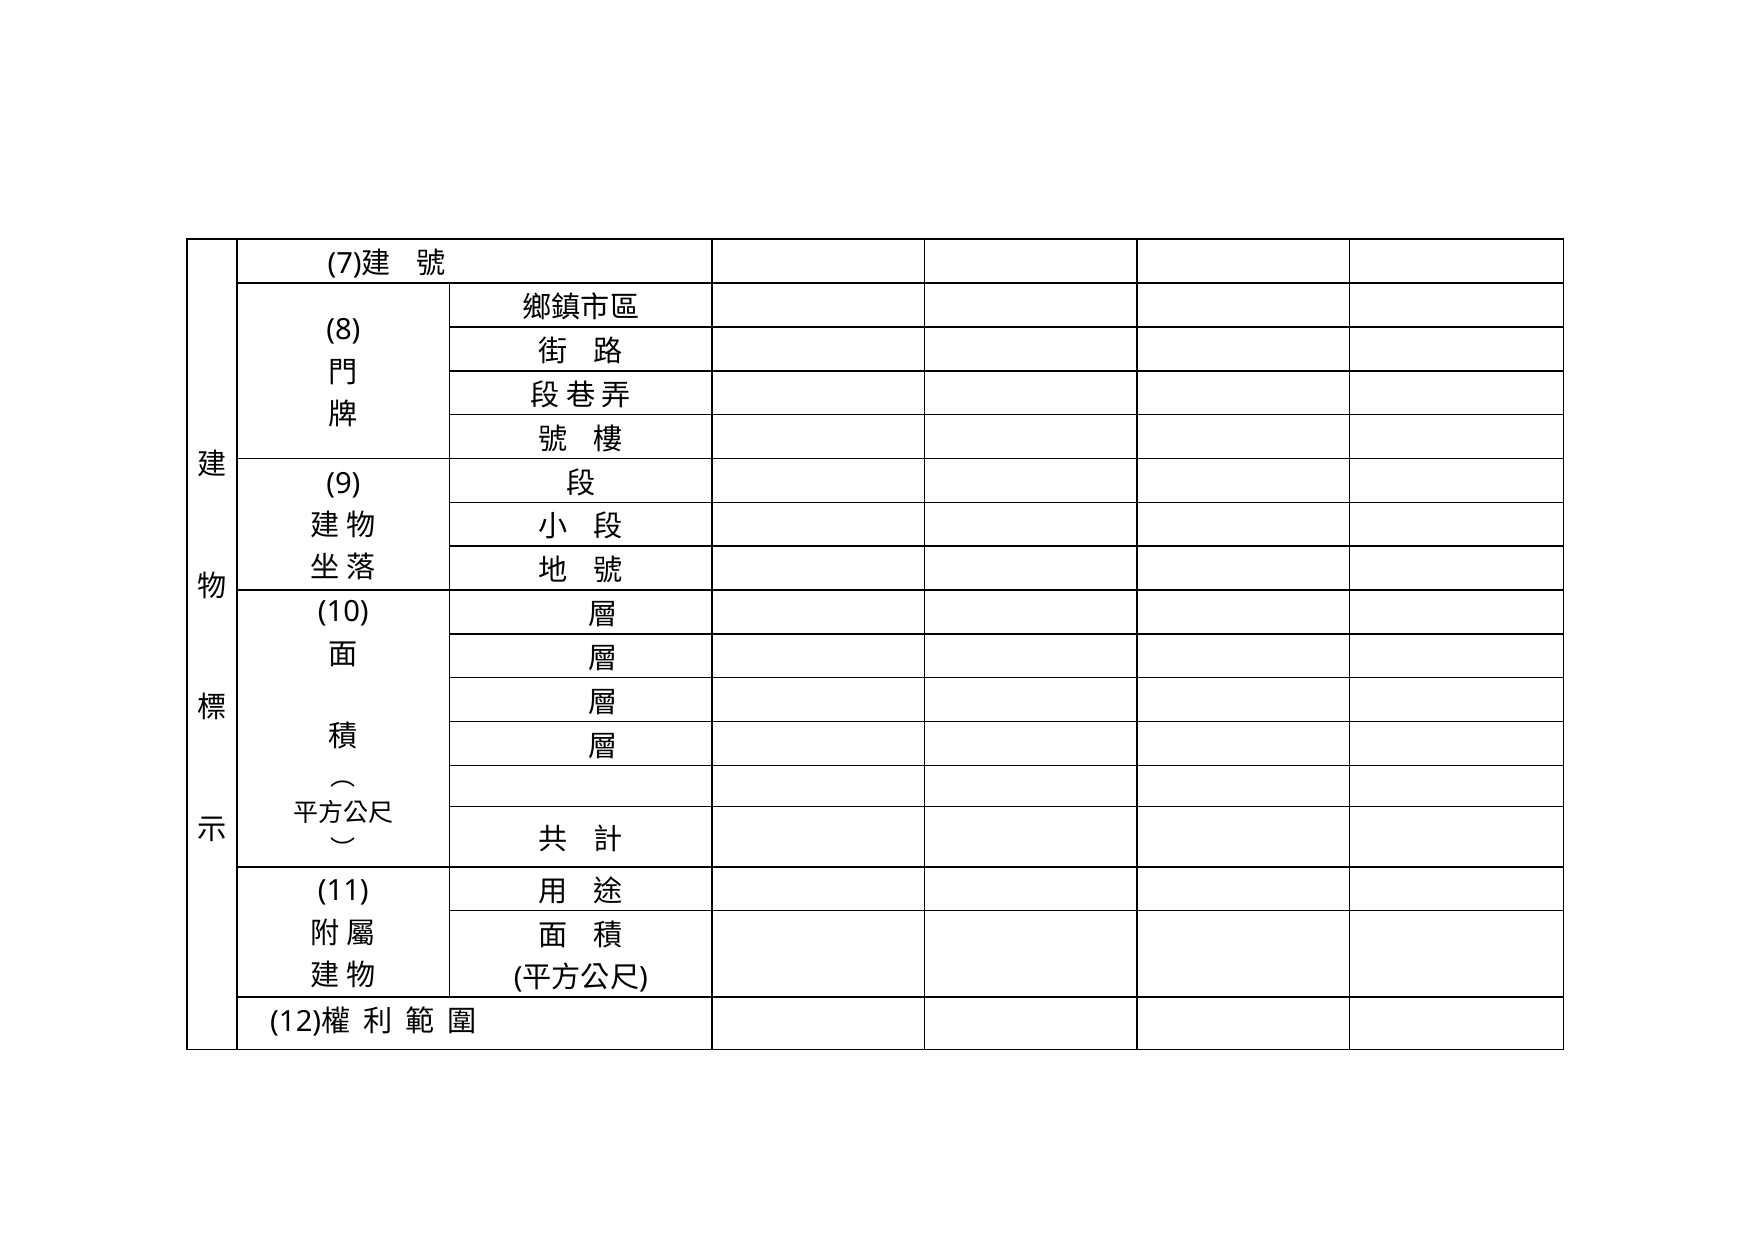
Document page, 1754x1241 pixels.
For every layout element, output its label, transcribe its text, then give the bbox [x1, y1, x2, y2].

table_cell [1138, 415, 1349, 458]
table_cell [1350, 415, 1563, 458]
table_cell [713, 415, 924, 458]
table_cell [1138, 807, 1349, 866]
table_cell 鄉鎮市區 [450, 284, 711, 326]
table_cell [925, 766, 1136, 806]
table_cell [713, 911, 924, 996]
table_cell 小 段 [450, 503, 711, 545]
table_header 建 物 標 示 [188, 240, 236, 1049]
table_cell (8) 門 牌 [238, 284, 449, 458]
table_cell 層 [450, 678, 711, 721]
table_cell 號 樓 [450, 415, 711, 458]
table_cell [1138, 547, 1349, 589]
table_cell [1138, 284, 1349, 326]
table_header [1350, 240, 1563, 282]
table_cell [1350, 807, 1563, 866]
table_cell [713, 807, 924, 866]
table_cell [1138, 868, 1349, 910]
table_cell 地 號 [450, 547, 711, 589]
table_cell [925, 635, 1136, 677]
table_cell [1138, 372, 1349, 414]
table_cell [1350, 547, 1563, 589]
table_cell [925, 415, 1136, 458]
table_cell 用 途 [450, 868, 711, 910]
table_cell [1138, 998, 1349, 1049]
table_cell [713, 635, 924, 677]
table_cell [1138, 766, 1349, 806]
table_cell [1350, 372, 1563, 414]
table_header (7)建 號 [238, 240, 711, 282]
table_cell [1138, 459, 1349, 501]
table_cell [1138, 678, 1349, 721]
table_cell [1350, 678, 1563, 721]
table_cell [713, 503, 924, 545]
table_cell [1350, 868, 1563, 910]
table_cell [713, 766, 924, 806]
table_cell [1350, 459, 1563, 501]
table_cell 段 [450, 459, 711, 501]
table_cell [1350, 911, 1563, 996]
table_cell [925, 998, 1136, 1049]
table_header [713, 240, 924, 282]
table_cell 共 計 [450, 807, 711, 866]
table_cell [925, 722, 1136, 764]
table_cell [713, 328, 924, 370]
table_cell [713, 868, 924, 910]
table_cell [1350, 284, 1563, 326]
table_cell [713, 372, 924, 414]
table_cell (10) 面 積 ︵ 平方公尺 ︶ [238, 591, 449, 866]
table_cell 段 巷 弄 [450, 372, 711, 414]
table_cell [1350, 998, 1563, 1049]
table_cell [713, 998, 924, 1049]
table_cell [1138, 328, 1349, 370]
table_cell [1350, 328, 1563, 370]
table_cell (12)權 利 範 圍 [238, 998, 711, 1049]
table_cell [713, 547, 924, 589]
table_cell [713, 722, 924, 764]
table_cell [1350, 766, 1563, 806]
table_cell 面 積 (平方公尺) [450, 911, 711, 996]
table_cell [925, 328, 1136, 370]
table_cell [925, 284, 1136, 326]
table_cell 層 [450, 722, 711, 764]
table_cell [925, 911, 1136, 996]
table_cell [1138, 722, 1349, 764]
table_cell 層 [450, 591, 711, 633]
table_cell [925, 868, 1136, 910]
table_cell [1138, 635, 1349, 677]
table_cell [925, 547, 1136, 589]
table_cell [713, 678, 924, 721]
table_cell [450, 766, 711, 806]
table_cell [1350, 591, 1563, 633]
table_cell [713, 284, 924, 326]
table_header [925, 240, 1136, 282]
table_cell [925, 807, 1136, 866]
table_cell [925, 678, 1136, 721]
table_cell [713, 591, 924, 633]
table_cell [925, 459, 1136, 501]
table_cell [1138, 591, 1349, 633]
table_cell [1350, 722, 1563, 764]
table_cell (9) 建 物 坐 落 [238, 459, 449, 589]
table_cell [925, 372, 1136, 414]
table_cell [713, 459, 924, 501]
table_cell 街 路 [450, 328, 711, 370]
table_cell [1350, 635, 1563, 677]
table_cell (11) 附 屬 建 物 [238, 868, 449, 996]
table_cell [1138, 503, 1349, 545]
table_cell [1350, 503, 1563, 545]
table_cell 層 [450, 635, 711, 677]
table_cell [1138, 911, 1349, 996]
table_cell [925, 503, 1136, 545]
table_header [1138, 240, 1349, 282]
table_cell [925, 591, 1136, 633]
